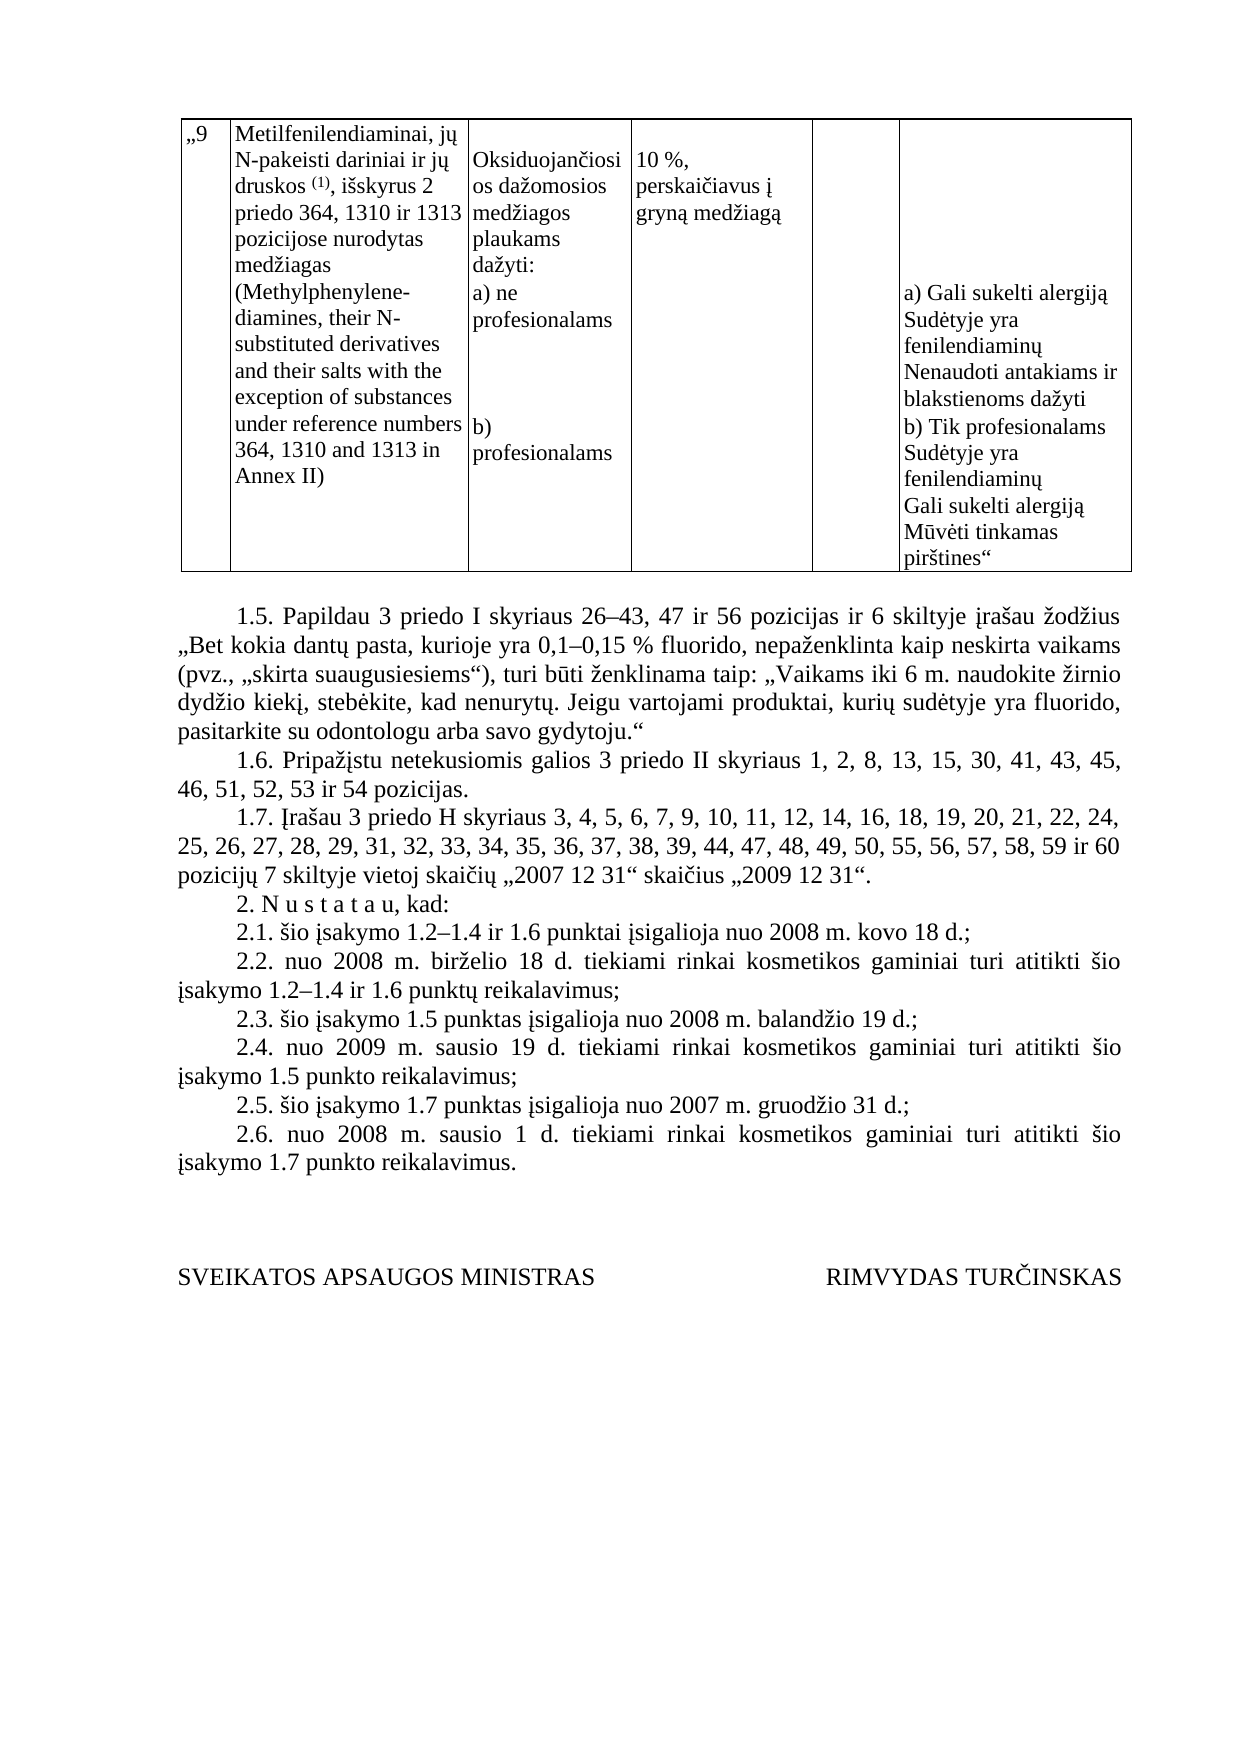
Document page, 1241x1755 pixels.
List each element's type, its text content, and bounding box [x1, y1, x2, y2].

table_cell [813, 278, 899, 411]
text 2.4. nuo 2009 m. sausio 19 d. tiekiami rinkai kosmetikos gaminiai turi atitikti šio įsakymo 1.5 punkto reikalavimus; [177, 1032, 1122, 1090]
table_cell [632, 278, 812, 411]
text 1.6. Pripažįstu netekusiomis galios 3 priedo II skyriaus 1, 2, 8, 13, 15, 30, 41, 43, 45, 46, 51, 52, 53 ir 54 pozicijas. [177, 745, 1122, 802]
table_cell [813, 411, 899, 571]
text 2. Nustatau, kad: [177, 889, 1122, 917]
text SVEIKATOS APSAUGOS MINISTRAS RIMVYDAS TURČINSKAS [177, 1262, 1122, 1291]
table_cell Oksiduojančiosios dažomosios medžiagos plaukams dažyti: [469, 120, 631, 278]
text 2.2. nuo 2008 m. birželio 18 d. tiekiami rinkai kosmetikos gaminiai turi atitikti šio įsakymo 1.2–1.4 ir 1.6 punktų reikalavimus; [177, 946, 1122, 1004]
text 2.5. šio įsakymo 1.7 punktas įsigalioja nuo 2007 m. gruodžio 31 d.; [177, 1090, 1122, 1119]
table_cell Metilfenilendiaminai, jų N-pakeisti dariniai ir jų druskos (1), išskyrus 2 priedo 364, 1310 ir 1313 pozicijose nurodytas medžiagas (Methylphenylene-diamines, their N-substituted derivatives and their salts with the exception of substances under reference numbers 364, 1310 and 1313 in Annex II) [231, 120, 468, 571]
table_cell [632, 411, 812, 571]
text 1.7. Įrašau 3 priedo H skyriaus 3, 4, 5, 6, 7, 9, 10, 11, 12, 14, 16, 18, 19, 20, 21, 22, 24, 25, 26, 27, 28, 29, 31, 32, 33, 34, 35, 36, 37, 38, 39, 44, 47, 48, 49, 50, 55, 56, 57, 58, 59 ir 60 pozicijų 7 skiltyje vietoj skaičių „2007 12 31“ skaičius „2009 12 31“. [177, 802, 1122, 889]
table_cell 10 %, perskaičiavus į gryną medžiagą [632, 120, 812, 278]
text 2.1. šio įsakymo 1.2–1.4 ir 1.6 punktai įsigalioja nuo 2008 m. kovo 18 d.; [177, 917, 1122, 946]
table_cell a) ne profesionalams [469, 278, 631, 411]
table_cell [900, 120, 1131, 278]
table_cell [813, 120, 899, 278]
table_cell a) Gali sukelti alergiją Sudėtyje yra fenilendiaminų Nenaudoti antakiams ir blakstienoms dažyti [900, 278, 1131, 411]
text 2.6. nuo 2008 m. sausio 1 d. tiekiami rinkai kosmetikos gaminiai turi atitikti šio įsakymo 1.7 punkto reikalavimus. [177, 1119, 1122, 1176]
text 1.5. Papildau 3 priedo I skyriaus 26–43, 47 ir 56 pozicijas ir 6 skiltyje įrašau žodžius „Bet kokia dantų pasta, kurioje yra 0,1–0,15 % fluorido, nepaženklinta kaip neskirta vaikams (pvz., „skirta suaugusiesiems“), turi būti ženklinama taip: „Vaikams iki 6 m. naudokite žirnio dydžio kiekį, stebėkite, kad nenurytų. Jeigu vartojami produktai, kurių sudėtyje yra fluorido, pasitarkite su odontologu arba savo gydytoju.“ [177, 601, 1122, 745]
table_cell b) Tik profesionalams Sudėtyje yra fenilendiaminų Gali sukelti alergiją Mūvėti tinkamas pirštines“ [900, 411, 1131, 571]
text 2.3. šio įsakymo 1.5 punktas įsigalioja nuo 2008 m. balandžio 19 d.; [177, 1004, 1122, 1032]
table_cell b) profesionalams [469, 411, 631, 571]
table_cell „9 [182, 120, 230, 571]
